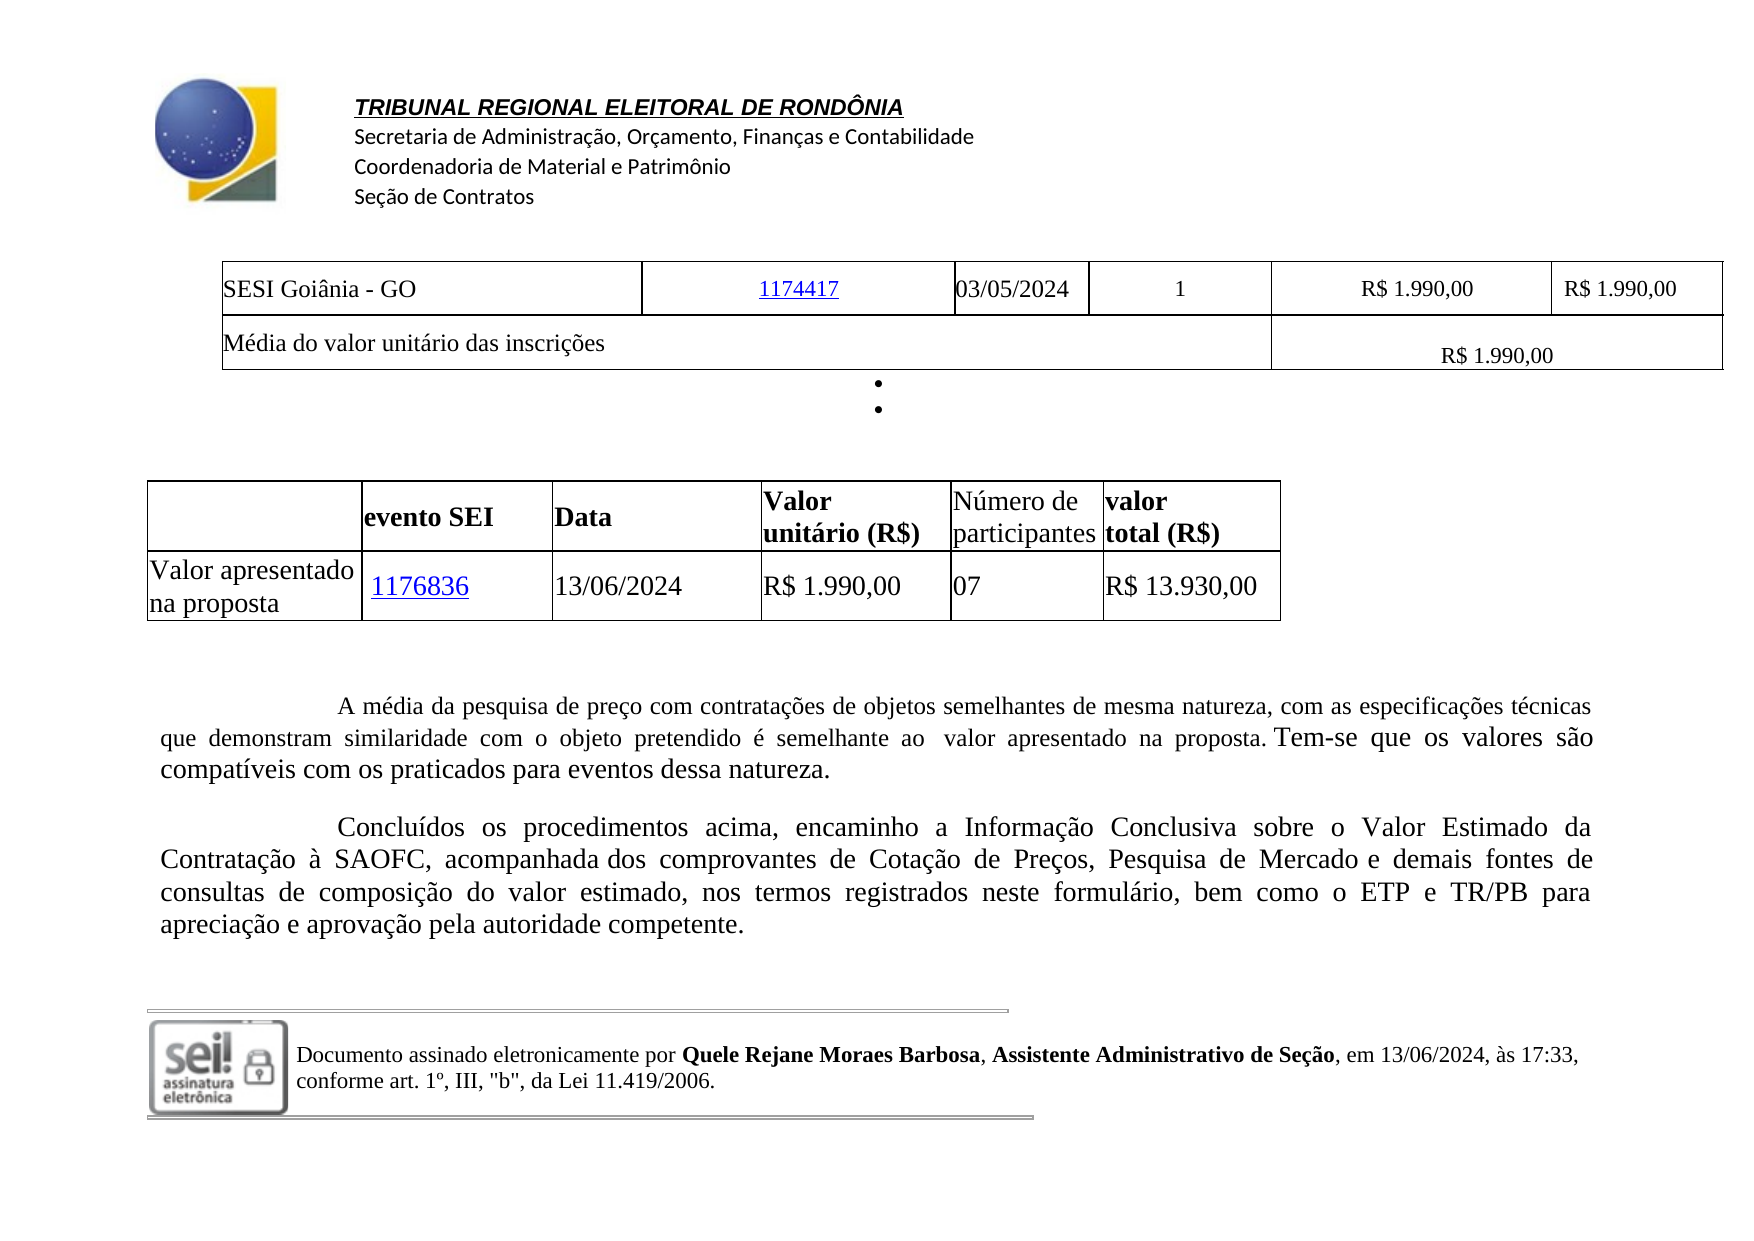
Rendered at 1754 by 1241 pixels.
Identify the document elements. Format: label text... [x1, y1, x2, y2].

table_cell Média do valor unitário das inscrições [223, 316, 1271, 368]
table_cell SESI Goiânia - GO [223, 262, 641, 314]
table_cell 07 [952, 552, 1103, 620]
table_cell Valor apresentado na proposta [148, 552, 361, 620]
table_header [148, 1019, 294, 1115]
table_cell 1176836 [363, 552, 552, 620]
table_cell R$ 1.990,00 [1552, 262, 1722, 314]
table_cell R$ 1.990,00 [1272, 262, 1551, 314]
table_cell R$ 13.930,00 [1104, 552, 1280, 620]
table_cell 03/05/2024 [956, 262, 1088, 314]
table_header Data [553, 482, 761, 550]
table_header Número de participantes [952, 482, 1103, 550]
table_cell 1 [1090, 262, 1271, 314]
table_header Valor unitário (R$) [762, 482, 950, 550]
table_cell 1174417 [643, 262, 954, 314]
table_header evento SEI [363, 482, 552, 550]
table_cell R$ 1.990,00 [1272, 316, 1722, 368]
text A média da pesquisa de preço com contratações de objetos semelhantes de mesma natureza, com as especificações técnicas que demonstram similaridade com o objeto pretendido é semelhante ao valor apresentado na proposta. Tem-se que os valores são compatíveis com os praticados para eventos dessa natureza. [160, 691, 1594, 785]
table_header valor total (R$) [1104, 482, 1280, 550]
text Concluídos os procedimentos acima, encaminho a Informação Conclusiva sobre o Valor Estimado da Contratação à SAOFC, acompanhada dos comprovantes de Cotação de Preços, Pesquisa de Mercado e demais fontes de consultas de composição do valor estimado, nos termos registrados neste formulário, bem como o ETP e TR/PB para apreciação e aprovação pela autoridade competente. [160, 810, 1594, 939]
table_header [148, 482, 361, 550]
table_cell R$ 1.990,00 [762, 552, 950, 620]
table_cell 13/06/2024 [553, 552, 761, 620]
table_header Documento assinado eletronicamente por Quele Rejane Moraes Barbosa, Assistente Administrativo de Seção, em 13/06/2024, às 17:33, conforme art. 1º, III, "b", da Lei 11.419/2006. [295, 1019, 1616, 1116]
